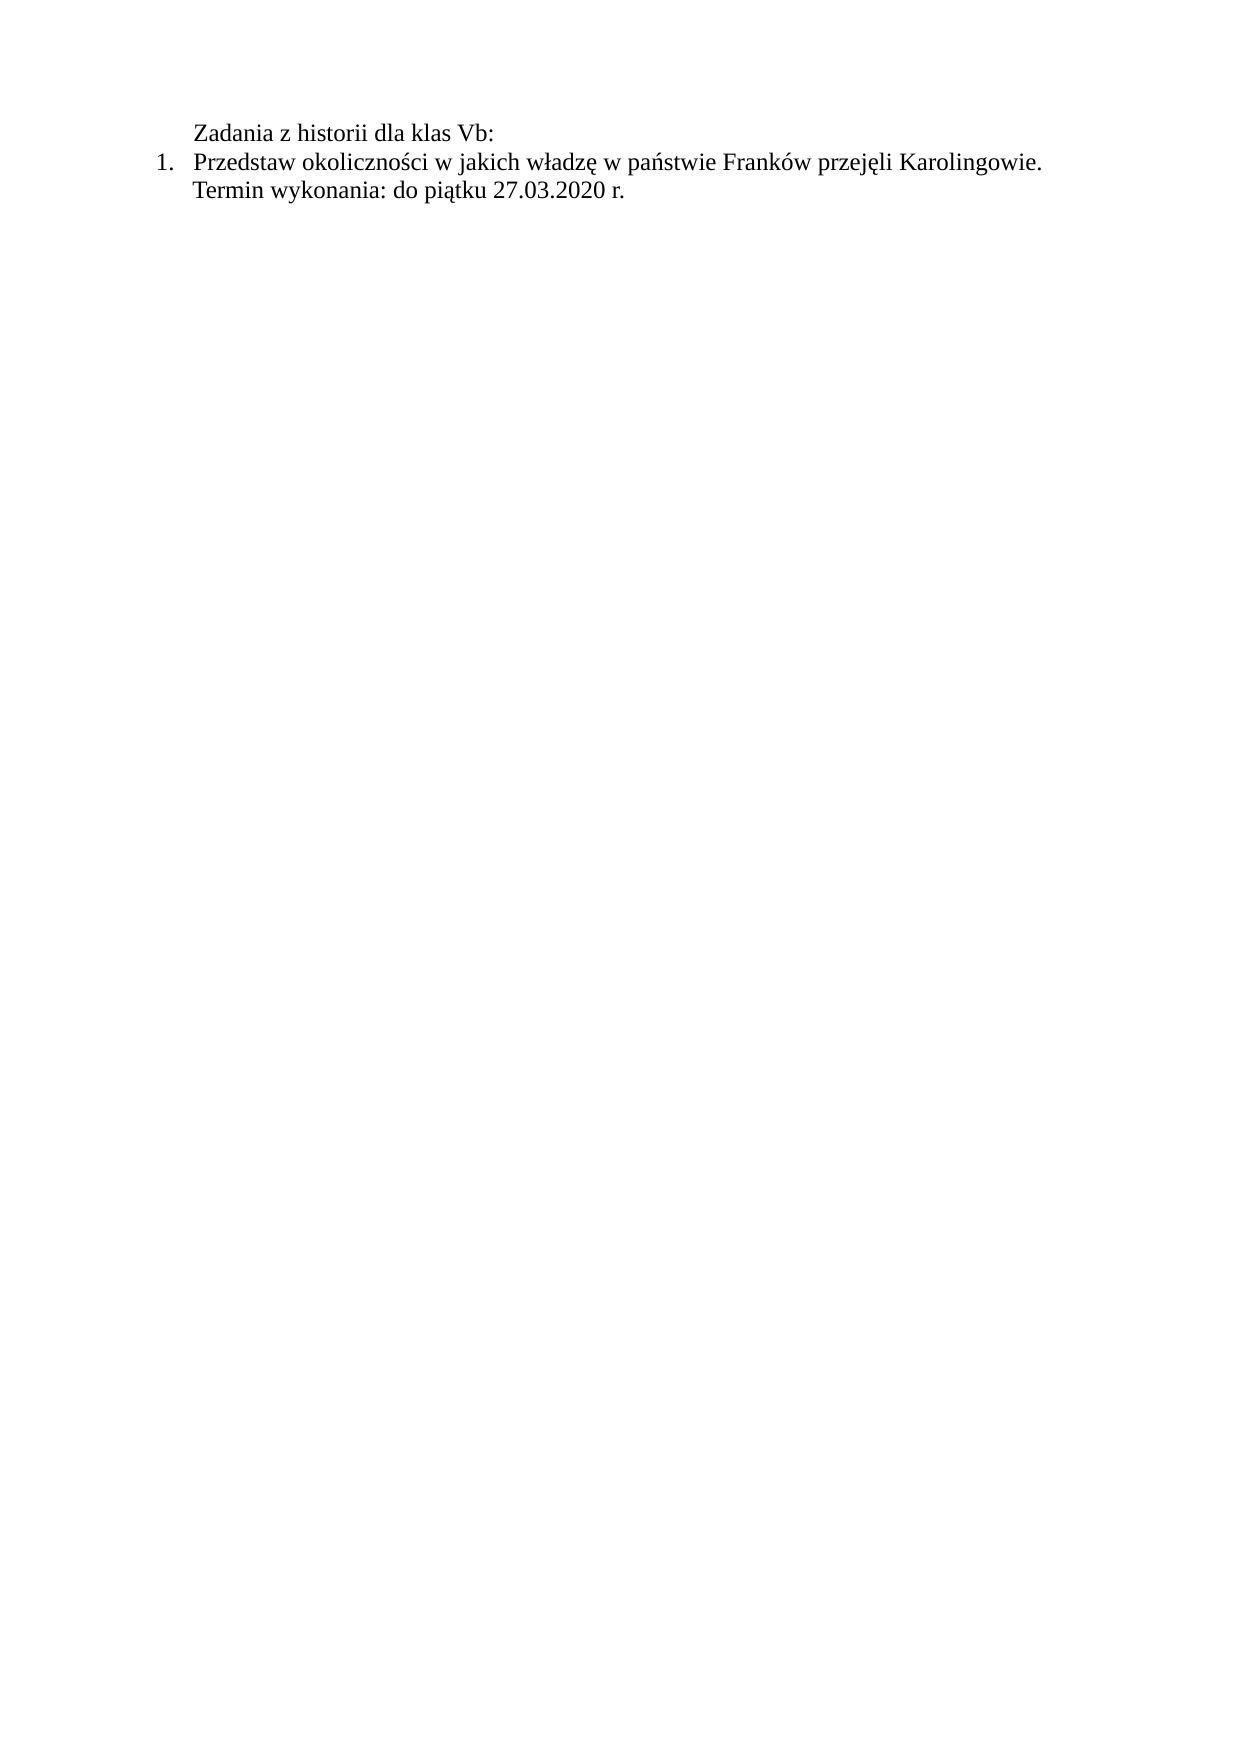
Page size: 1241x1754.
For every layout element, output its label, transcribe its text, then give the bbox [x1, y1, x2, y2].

text Termin wykonania: do piątku 27.03.2020 r. [118, 176, 1122, 204]
list Zadania z historii dla klas Vb: [193, 118, 1122, 147]
list Przedstaw okoliczności w jakich władzę w państwie Franków przejęli Karolingowie. [156, 147, 1122, 176]
